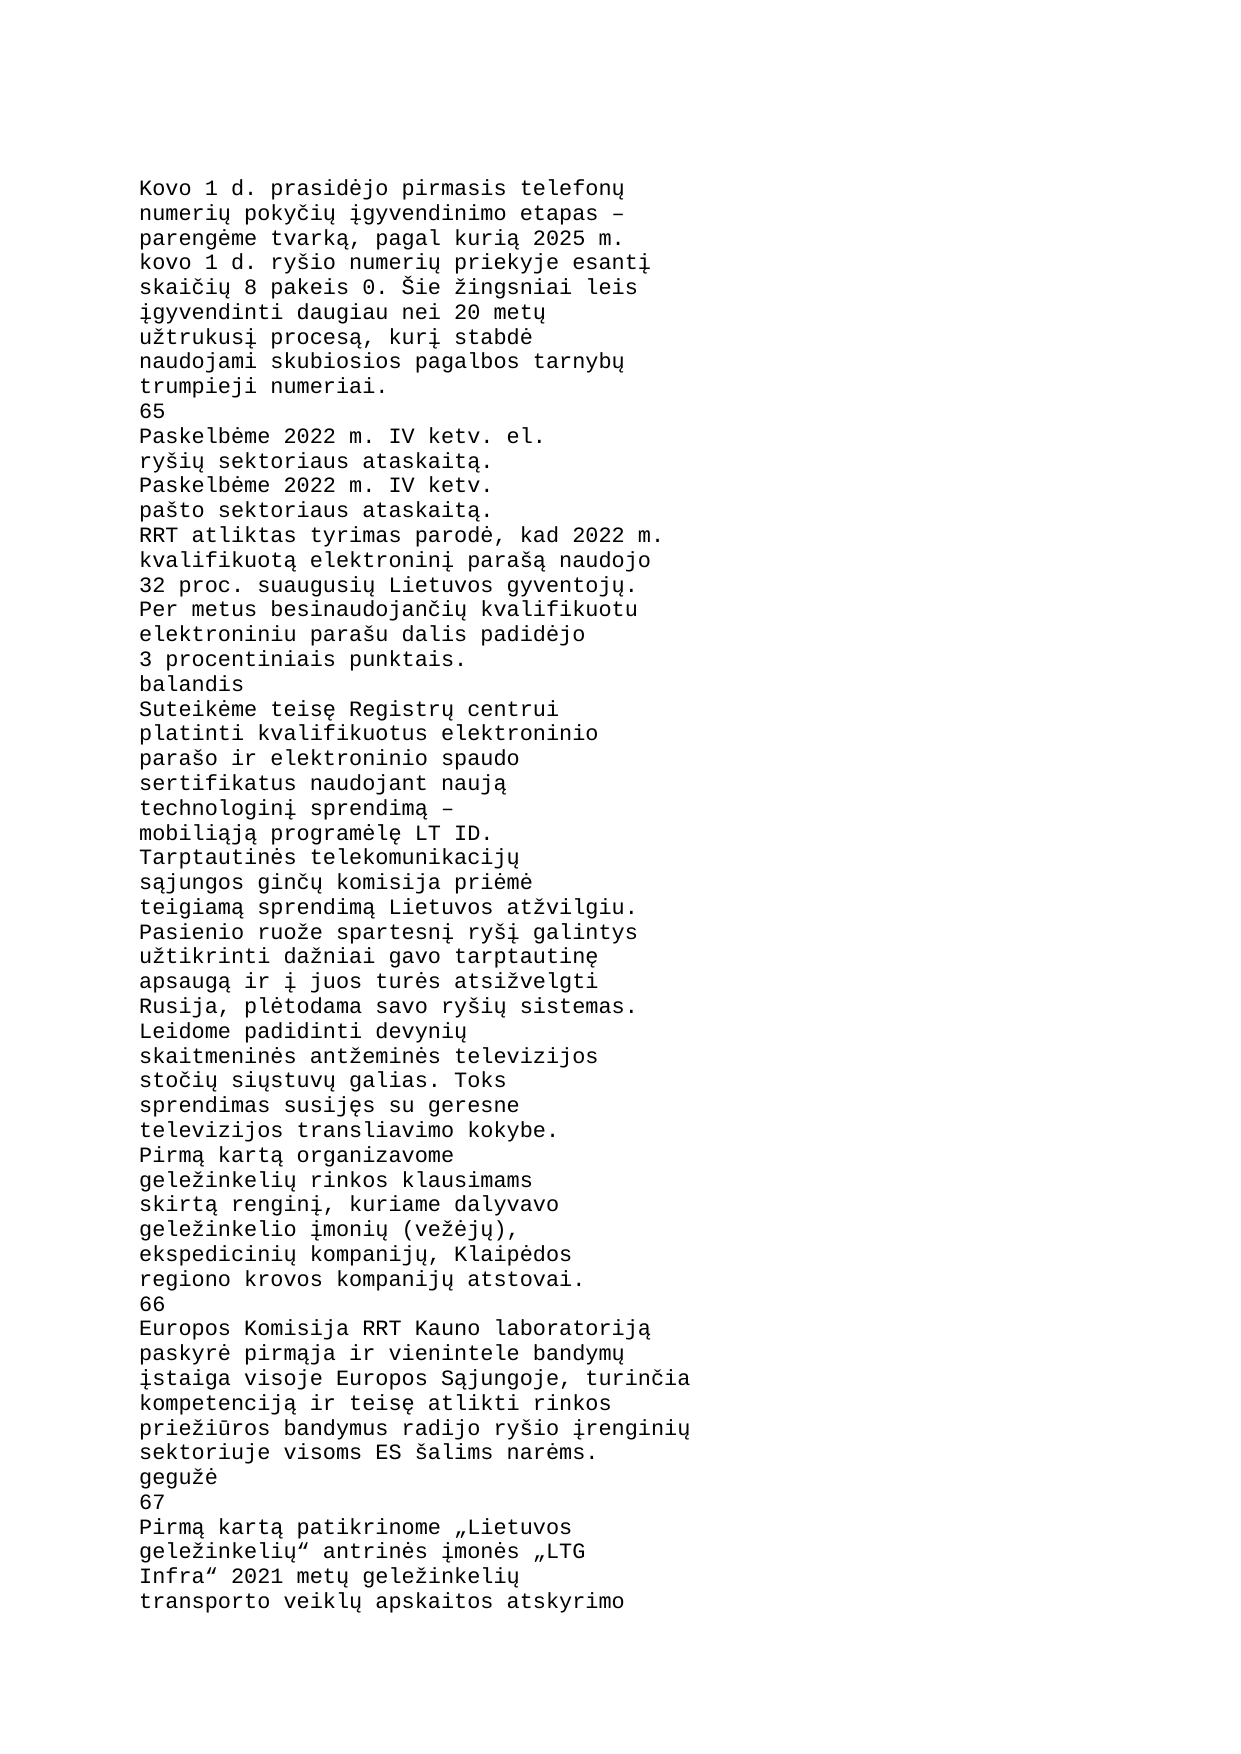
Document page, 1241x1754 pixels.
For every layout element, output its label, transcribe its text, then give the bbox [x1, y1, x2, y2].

text kovo 1 d. ryšio numerių priekyje esantį [139, 252, 1101, 276]
text Paskelbėme 2022 m. IV ketv. [139, 475, 1101, 499]
text Rusija, plėtodama savo ryšių sistemas. [139, 995, 1101, 1020]
text mobiliąją programėlę LT ID. [139, 822, 1101, 847]
text parengėme tvarką, pagal kurią 2025 m. [139, 227, 1101, 252]
text regiono krovos kompanijų atstovai. [139, 1268, 1101, 1293]
text sprendimas susijęs su geresne [139, 1094, 1101, 1119]
text technologinį sprendimą – [139, 797, 1101, 822]
text įstaiga visoje Europos Sąjungoje, turinčia [139, 1367, 1101, 1392]
text naudojami skubiosios pagalbos tarnybų [139, 351, 1101, 376]
text 65 [139, 400, 1101, 425]
text stočių siųstuvų galias. Toks [139, 1070, 1101, 1094]
text kvalifikuotą elektroninį parašą naudojo [139, 549, 1101, 574]
text 67 [139, 1491, 1101, 1516]
text skaitmeninės antžeminės televizijos [139, 1045, 1101, 1070]
text Pirmą kartą organizavome [139, 1144, 1101, 1169]
text priežiūros bandymus radijo ryšio įrenginių [139, 1417, 1101, 1442]
text pašto sektoriaus ataskaitą. [139, 499, 1101, 524]
text balandis [139, 673, 1101, 698]
text Infra“ 2021 metų geležinkelių [139, 1566, 1101, 1590]
text gegužė [139, 1466, 1101, 1491]
text Pasienio ruože spartesnį ryšį galintys [139, 921, 1101, 946]
text paskyrė pirmąja ir vienintele bandymų [139, 1342, 1101, 1367]
text elektroniniu parašu dalis padidėjo [139, 623, 1101, 648]
text geležinkelių rinkos klausimams [139, 1169, 1101, 1194]
text skirtą renginį, kuriame dalyvavo [139, 1194, 1101, 1218]
text Per metus besinaudojančių kvalifikuotu [139, 599, 1101, 623]
text sertifikatus naudojant naują [139, 772, 1101, 797]
text transporto veiklų apskaitos atskyrimo [139, 1590, 1101, 1615]
text sektoriuje visoms ES šalims narėms. [139, 1442, 1101, 1466]
text televizijos transliavimo kokybe. [139, 1119, 1101, 1144]
text Tarptautinės telekomunikacijų [139, 847, 1101, 871]
text trumpieji numeriai. [139, 376, 1101, 400]
text sąjungos ginčų komisija priėmė [139, 871, 1101, 896]
text užtrukusį procesą, kurį stabdė [139, 326, 1101, 351]
text kompetenciją ir teisę atlikti rinkos [139, 1392, 1101, 1417]
text 3 procentiniais punktais. [139, 648, 1101, 673]
text apsaugą ir į juos turės atsižvelgti [139, 971, 1101, 995]
text RRT atliktas tyrimas parodė, kad 2022 m. [139, 524, 1101, 549]
text Europos Komisija RRT Kauno laboratoriją [139, 1318, 1101, 1342]
text ryšių sektoriaus ataskaitą. [139, 450, 1101, 475]
text geležinkelių“ antrinės įmonės „LTG [139, 1541, 1101, 1566]
text geležinkelio įmonių (vežėjų), [139, 1218, 1101, 1243]
text Kovo 1 d. prasidėjo pirmasis telefonų [139, 177, 1101, 202]
text Paskelbėme 2022 m. IV ketv. el. [139, 425, 1101, 450]
text teigiamą sprendimą Lietuvos atžvilgiu. [139, 896, 1101, 921]
text užtikrinti dažniai gavo tarptautinę [139, 946, 1101, 971]
text 66 [139, 1293, 1101, 1318]
text Suteikėme teisę Registrų centrui [139, 698, 1101, 723]
text Leidome padidinti devynių [139, 1020, 1101, 1045]
text platinti kvalifikuotus elektroninio [139, 723, 1101, 747]
text skaičių 8 pakeis 0. Šie žingsniai leis [139, 276, 1101, 301]
text parašo ir elektroninio spaudo [139, 747, 1101, 772]
text ekspedicinių kompanijų, Klaipėdos [139, 1243, 1101, 1268]
text numerių pokyčių įgyvendinimo etapas – [139, 202, 1101, 227]
text 32 proc. suaugusių Lietuvos gyventojų. [139, 574, 1101, 599]
text įgyvendinti daugiau nei 20 metų [139, 301, 1101, 326]
text Pirmą kartą patikrinome „Lietuvos [139, 1516, 1101, 1541]
